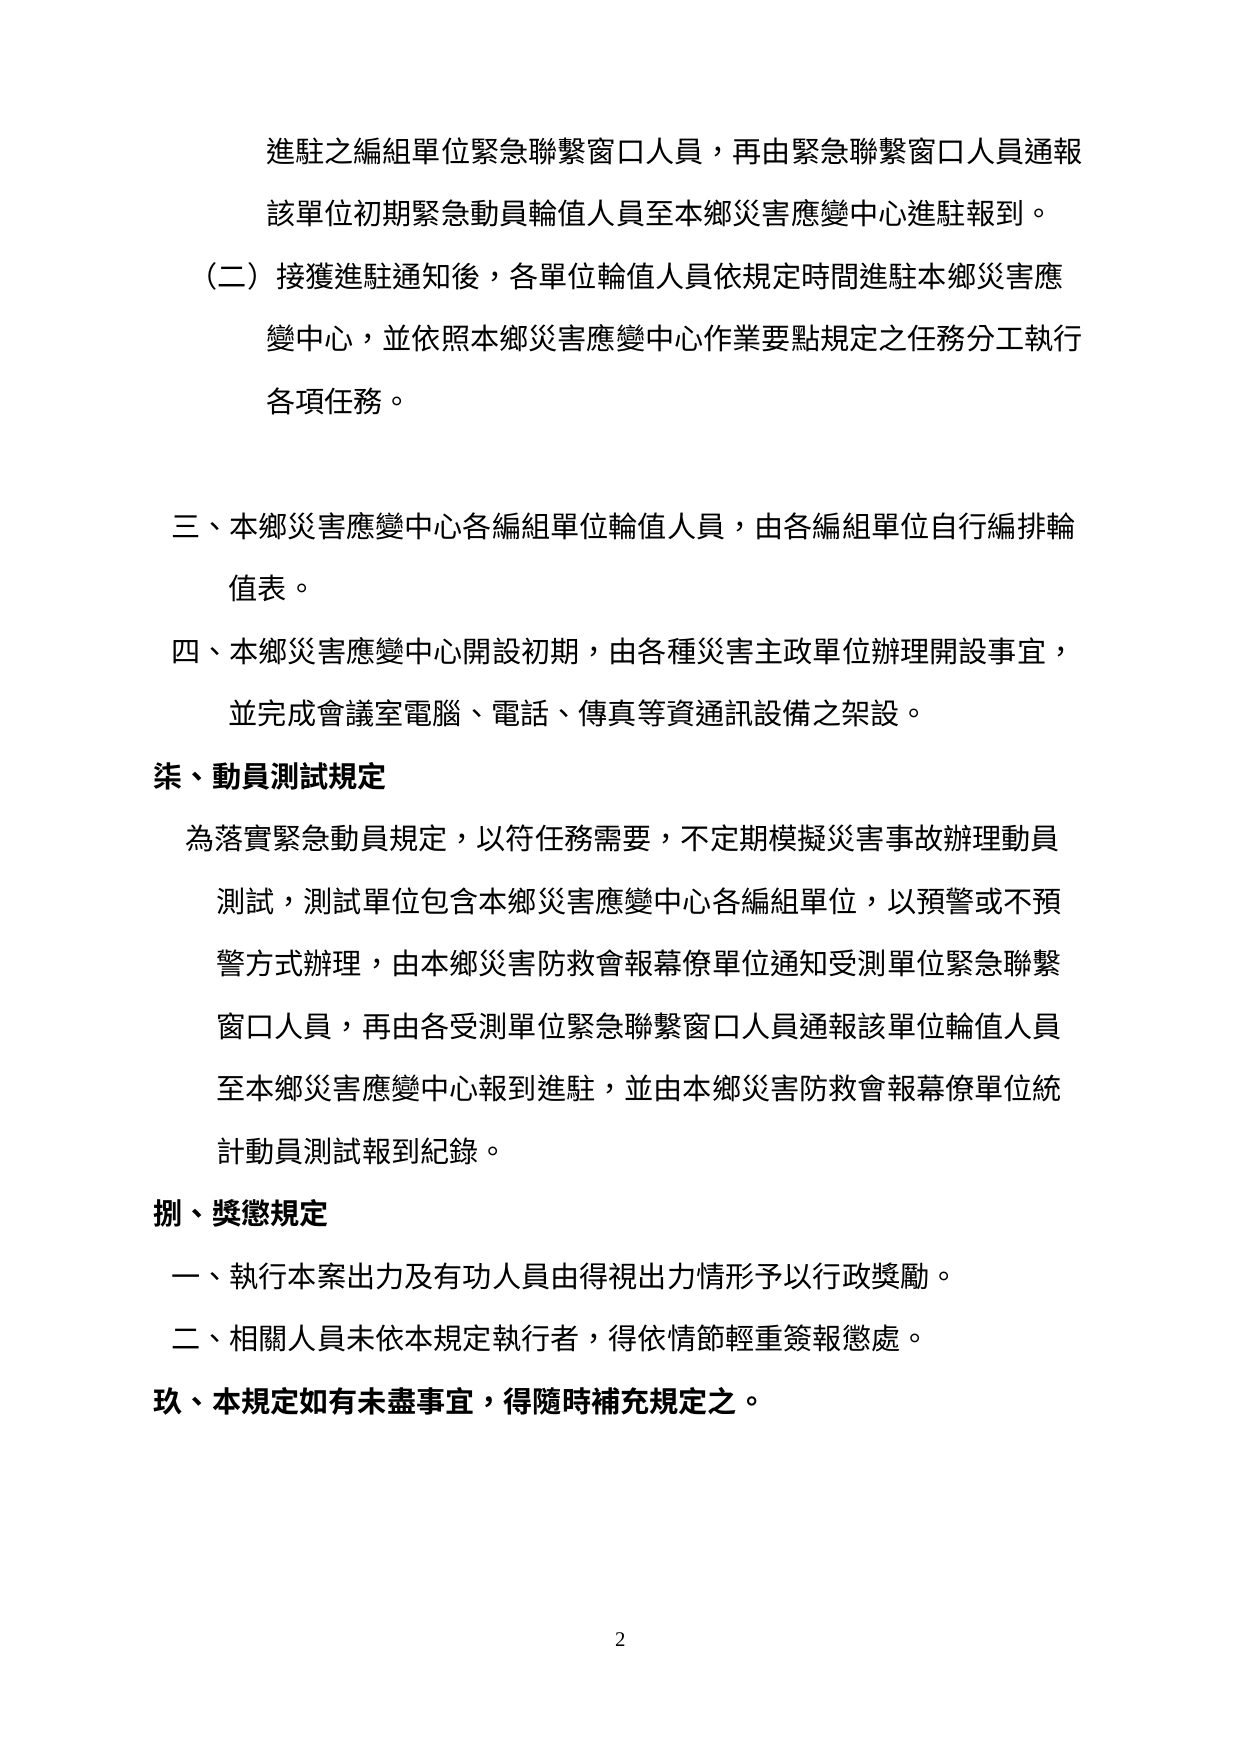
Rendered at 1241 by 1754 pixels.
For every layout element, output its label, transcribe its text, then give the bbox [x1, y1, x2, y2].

text 二、相關人員未依本規定執行者，得依情節輕重簽報懲處。 [153, 1295, 1087, 1358]
text （二）接獲進駐通知後，各單位輪值人員依規定時間進駐本鄉災害應變中心，並依照本鄉災害應變中心作業要點規定之任務分工執行各項任務。 [153, 233, 1087, 420]
text 捌、獎懲規定 [153, 1170, 1087, 1233]
text 為落實緊急動員規定，以符任務需要，不定期模擬災害事故辦理動員測試，測試單位包含本鄉災害應變中心各編組單位，以預警或不預警方式辦理，由本鄉災害防救會報幕僚單位通知受測單位緊急聯繫窗口人員，再由各受測單位緊急聯繫窗口人員通報該單位輪值人員至本鄉災害應變中心報到進駐，並由本鄉災害防救會報幕僚單位統計動員測試報到紀錄。 [153, 795, 1087, 1170]
text 一、執行本案出力及有功人員由得視出力情形予以行政獎勵。 [153, 1233, 1087, 1295]
text 進駐之編組單位緊急聯繫窗口人員，再由緊急聯繫窗口人員通報該單位初期緊急動員輪值人員至本鄉災害應變中心進駐報到。 [153, 108, 1087, 233]
text 柒、動員測試規定 [153, 733, 1087, 795]
text 四、本鄉災害應變中心開設初期，由各種災害主政單位辦理開設事宜，並完成會議室電腦、電話、傳真等資通訊設備之架設。 [153, 608, 1087, 733]
text 三、本鄉災害應變中心各編組單位輪值人員，由各編組單位自行編排輪值表。 [153, 483, 1087, 608]
text 玖、本規定如有未盡事宜，得隨時補充規定之。 [153, 1358, 1087, 1420]
